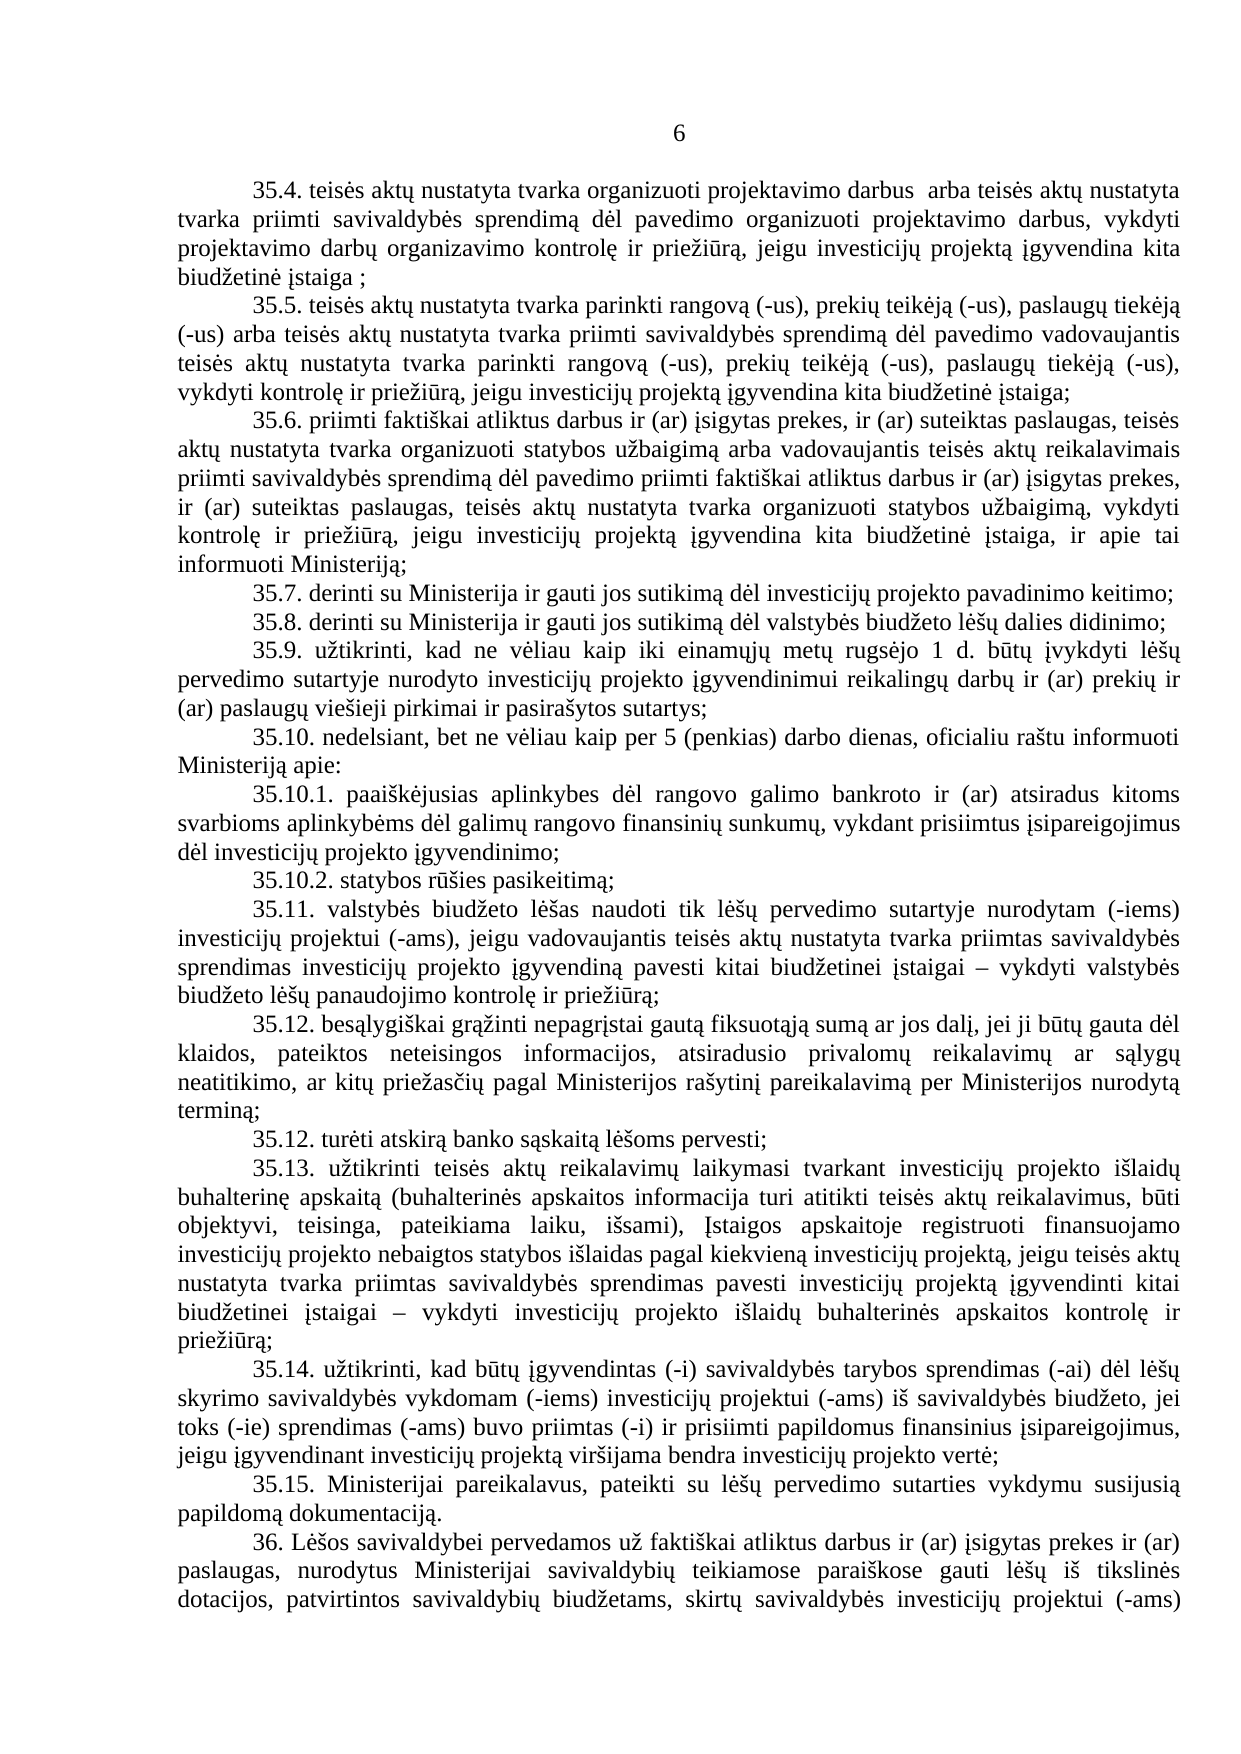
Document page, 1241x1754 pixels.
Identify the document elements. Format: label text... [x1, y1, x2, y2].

text 35.12. besąlygiškai grąžinti nepagrįstai gautą fiksuotąją sumą ar jos dalį, jei ji būtų gauta dėl klaidos, pateiktos neteisingos informacijos, atsiradusio privalomų reikalavimų ar sąlygų neatitikimo, ar kitų priežasčių pagal Ministerijos rašytinį pareikalavimą per Ministerijos nurodytą terminą; [177, 1009, 1181, 1124]
text 35.10.1. paaiškėjusias aplinkybes dėl rangovo galimo bankroto ir (ar) atsiradus kitoms svarbioms aplinkybėms dėl galimų rangovo finansinių sunkumų, vykdant prisiimtus įsipareigojimus dėl investicijų projekto įgyvendinimo; [177, 779, 1181, 866]
text 35.10. nedelsiant, bet ne vėliau kaip per 5 (penkias) darbo dienas, oficialiu raštu informuoti Ministeriją apie: [177, 722, 1181, 779]
text 35.12. turėti atskirą banko sąskaitą lėšoms pervesti; [177, 1124, 1181, 1153]
text 35.13. užtikrinti teisės aktų reikalavimų laikymasi tvarkant investicijų projekto išlaidų buhalterinę apskaitą (buhalterinės apskaitos informacija turi atitikti teisės aktų reikalavimus, būti objektyvi, teisinga, pateikiama laiku, išsami), Įstaigos apskaitoje registruoti finansuojamo investicijų projekto nebaigtos statybos išlaidas pagal kiekvieną investicijų projektą, jeigu teisės aktų nustatyta tvarka priimtas savivaldybės sprendimas pavesti investicijų projektą įgyvendinti kitai biudžetinei įstaigai – vykdyti investicijų projekto išlaidų buhalterinės apskaitos kontrolę ir priežiūrą; [177, 1153, 1181, 1354]
text 35.15. Ministerijai pareikalavus, pateikti su lėšų pervedimo sutarties vykdymu susijusią papildomą dokumentaciją. [177, 1469, 1181, 1527]
text 35.10.2. statybos rūšies pasikeitimą; [177, 866, 1181, 894]
text 35.7. derinti su Ministerija ir gauti jos sutikimą dėl investicijų projekto pavadinimo keitimo; [177, 578, 1181, 607]
text 35.14. užtikrinti, kad būtų įgyvendintas (-i) savivaldybės tarybos sprendimas (-ai) dėl lėšų skyrimo savivaldybės vykdomam (-iems) investicijų projektui (-ams) iš savivaldybės biudžeto, jei toks (-ie) sprendimas (-ams) buvo priimtas (-i) ir prisiimti papildomus finansinius įsipareigojimus, jeigu įgyvendinant investicijų projektą viršijama bendra investicijų projekto vertė; [177, 1354, 1181, 1469]
text 36. Lėšos savivaldybei pervedamos už faktiškai atliktus darbus ir (ar) įsigytas prekes ir (ar) paslaugas, nurodytus Ministerijai savivaldybių teikiamose paraiškose gauti lėšų iš tikslinės dotacijos, patvirtintos savivaldybių biudžetams, skirtų savivaldybės investicijų projektui (-ams) [177, 1527, 1181, 1613]
text 35.6. priimti faktiškai atliktus darbus ir (ar) įsigytas prekes, ir (ar) suteiktas paslaugas, teisės aktų nustatyta tvarka organizuoti statybos užbaigimą arba vadovaujantis teisės aktų reikalavimais priimti savivaldybės sprendimą dėl pavedimo priimti faktiškai atliktus darbus ir (ar) įsigytas prekes, ir (ar) suteiktas paslaugas, teisės aktų nustatyta tvarka organizuoti statybos užbaigimą, vykdyti kontrolę ir priežiūrą, jeigu investicijų projektą įgyvendina kita biudžetinė įstaiga, ir apie tai informuoti Ministeriją; [177, 406, 1181, 578]
text 35.5. teisės aktų nustatyta tvarka parinkti rangovą (-us), prekių teikėją (-us), paslaugų tiekėją (-us) arba teisės aktų nustatyta tvarka priimti savivaldybės sprendimą dėl pavedimo vadovaujantis teisės aktų nustatyta tvarka parinkti rangovą (-us), prekių teikėją (-us), paslaugų tiekėją (-us), vykdyti kontrolę ir priežiūrą, jeigu investicijų projektą įgyvendina kita biudžetinė įstaiga; [177, 291, 1181, 406]
text 35.4. teisės aktų nustatyta tvarka organizuoti projektavimo darbus arba teisės aktų nustatyta tvarka priimti savivaldybės sprendimą dėl pavedimo organizuoti projektavimo darbus, vykdyti projektavimo darbų organizavimo kontrolę ir priežiūrą, jeigu investicijų projektą įgyvendina kita biudžetinė įstaiga ; [177, 176, 1181, 291]
text 35.9. užtikrinti, kad ne vėliau kaip iki einamųjų metų rugsėjo 1 d. būtų įvykdyti lėšų pervedimo sutartyje nurodyto investicijų projekto įgyvendinimui reikalingų darbų ir (ar) prekių ir (ar) paslaugų viešieji pirkimai ir pasirašytos sutartys; [177, 636, 1181, 722]
text 35.8. derinti su Ministerija ir gauti jos sutikimą dėl valstybės biudžeto lėšų dalies didinimo; [177, 607, 1181, 636]
text 35.11. valstybės biudžeto lėšas naudoti tik lėšų pervedimo sutartyje nurodytam (-iems) investicijų projektui (-ams), jeigu vadovaujantis teisės aktų nustatyta tvarka priimtas savivaldybės sprendimas investicijų projekto įgyvendiną pavesti kitai biudžetinei įstaigai – vykdyti valstybės biudžeto lėšų panaudojimo kontrolę ir priežiūrą; [177, 894, 1181, 1009]
